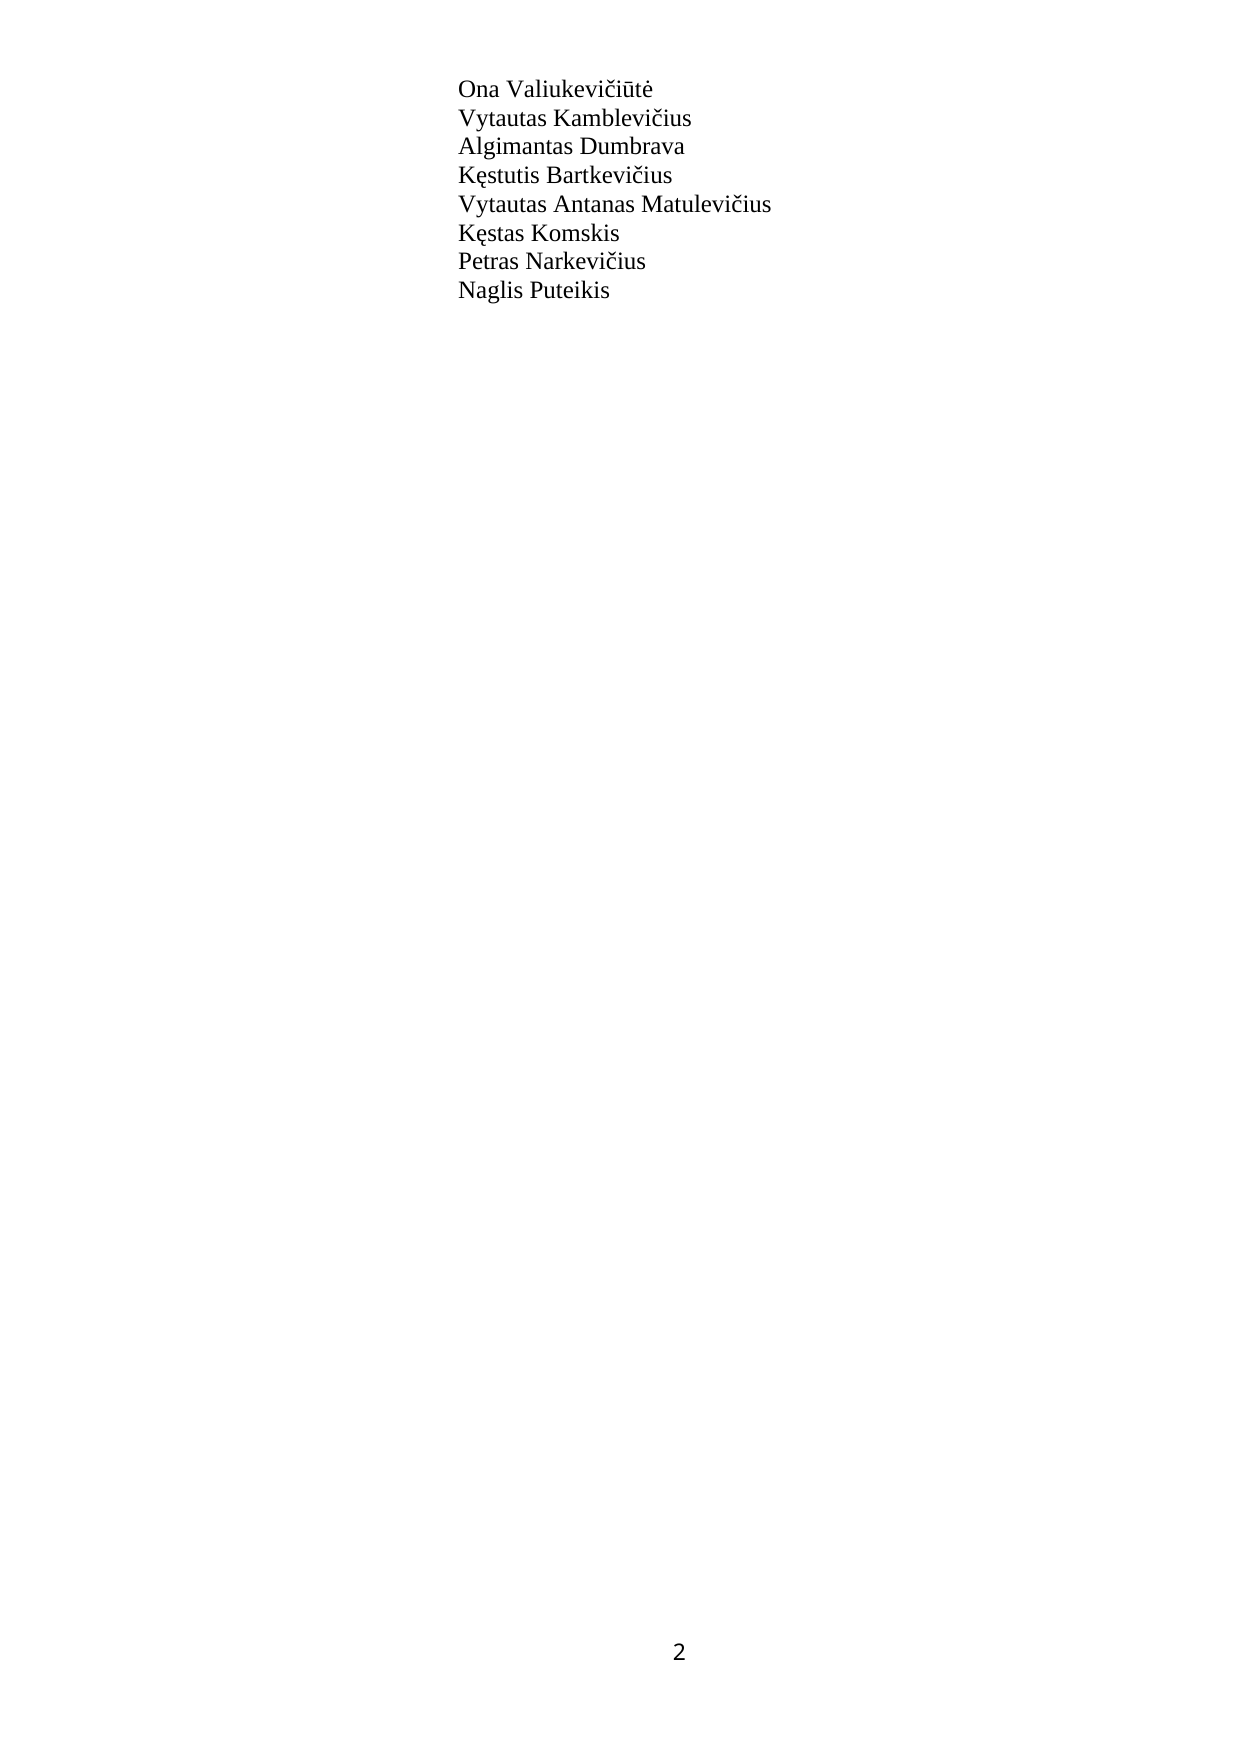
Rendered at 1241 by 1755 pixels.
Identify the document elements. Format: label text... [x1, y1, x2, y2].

text Ona Valiukevičiūtė [458, 74, 1181, 103]
text Petras Narkevičius [458, 246, 1181, 275]
text Algimantas Dumbrava [458, 131, 1181, 160]
text Naglis Puteikis [458, 275, 1181, 304]
text Vytautas Antanas Matulevičius [458, 189, 1181, 218]
text Kęstutis Bartkevičius [458, 160, 1181, 189]
text Kęstas Komskis [458, 218, 1181, 246]
text Vytautas Kamblevičius [458, 103, 1181, 131]
